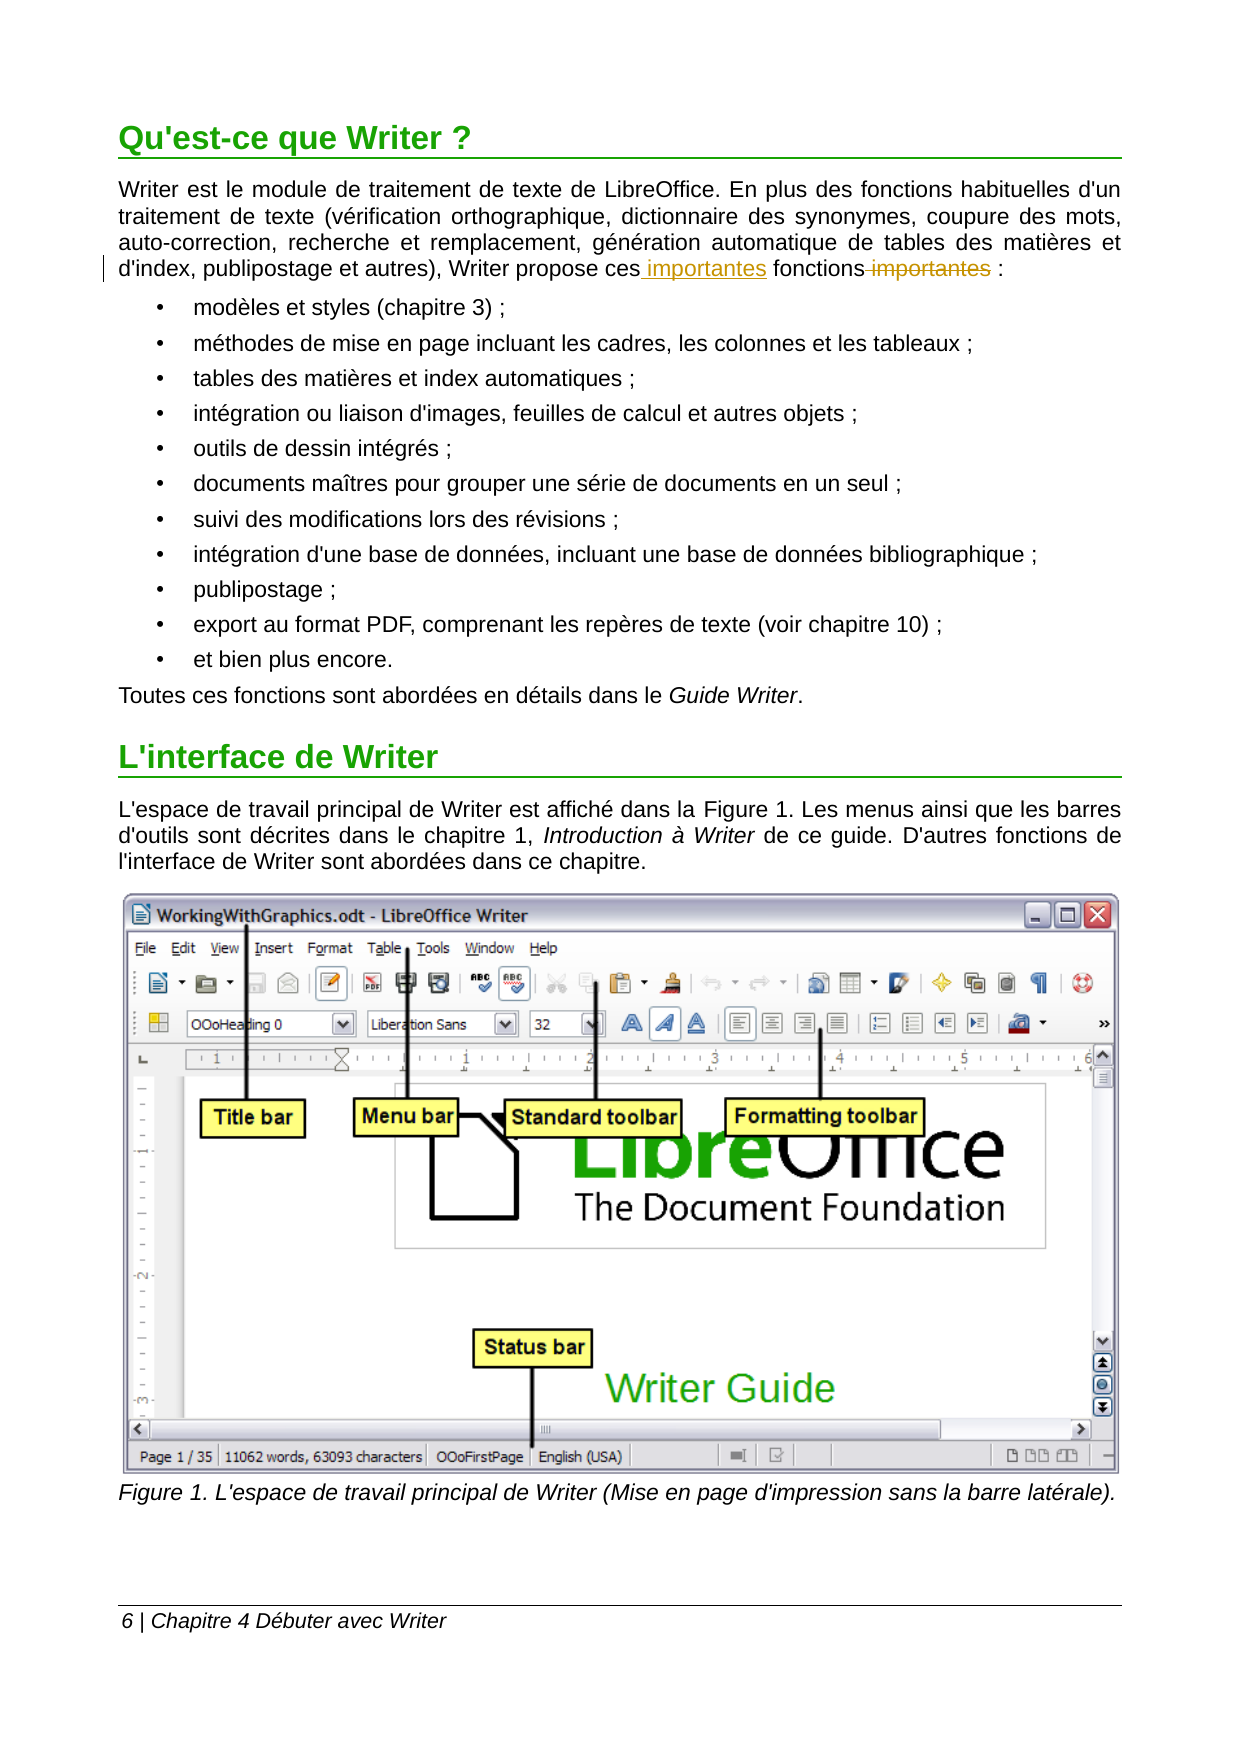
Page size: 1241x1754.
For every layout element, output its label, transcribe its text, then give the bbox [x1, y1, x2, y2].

text L'espace de travail principal de Writer est affiché dans la Figure 1. Les menus ainsi que les barres d'outils sont décrites dans le chapitre 1, Introduction à Writer de ce guide. D'autres fonctions de l'interface de Writer sont abordées dans ce chapitre. [118, 796, 1122, 875]
subtitle Qu'est-ce que Writer ? [118, 118, 1122, 157]
list outils de dessin intégrés ; [156, 435, 1122, 461]
list intégration d'une base de données, incluant une base de données bibliographique ; [156, 541, 1122, 567]
list méthodes de mise en page incluant les cadres, les colonnes et les tableaux ; [156, 329, 1122, 356]
list suivi des modifications lors des révisions ; [156, 506, 1122, 532]
text Figure 1. L'espace de travail principal de Writer (Mise en page d'impression sans la barre latérale). [118, 1479, 1122, 1505]
text Toutes ces fonctions sont abordées en détails dans le Guide Writer. [118, 682, 1122, 708]
list et bien plus encore. [156, 646, 1122, 673]
text Writer est le module de traitement de texte de LibreOffice. En plus des fonctions habituelles d'un traitement de texte (vérification orthographique, dictionnaire des synonymes, coupure des mots, auto-correction, recherche et remplacement, génération automatique de tables des matières et d'index, publipostage et autres), Writer propose ces importantes fonctions : [118, 176, 1122, 282]
subtitle L'interface de Writer [118, 737, 1122, 776]
list modèles et styles (chapitre 3) ; [156, 294, 1122, 321]
list tables des matières et index automatiques ; [156, 365, 1122, 391]
list intégration ou liaison d'images, feuilles de calcul et autres objets ; [156, 400, 1122, 426]
list export au format PDF, comprenant les repères de texte (voir chapitre 10) ; [156, 611, 1122, 637]
list publipostage ; [156, 576, 1122, 602]
picture [118, 887, 1123, 1479]
list documents maîtres pour grouper une série de documents en un seul ; [156, 470, 1122, 497]
